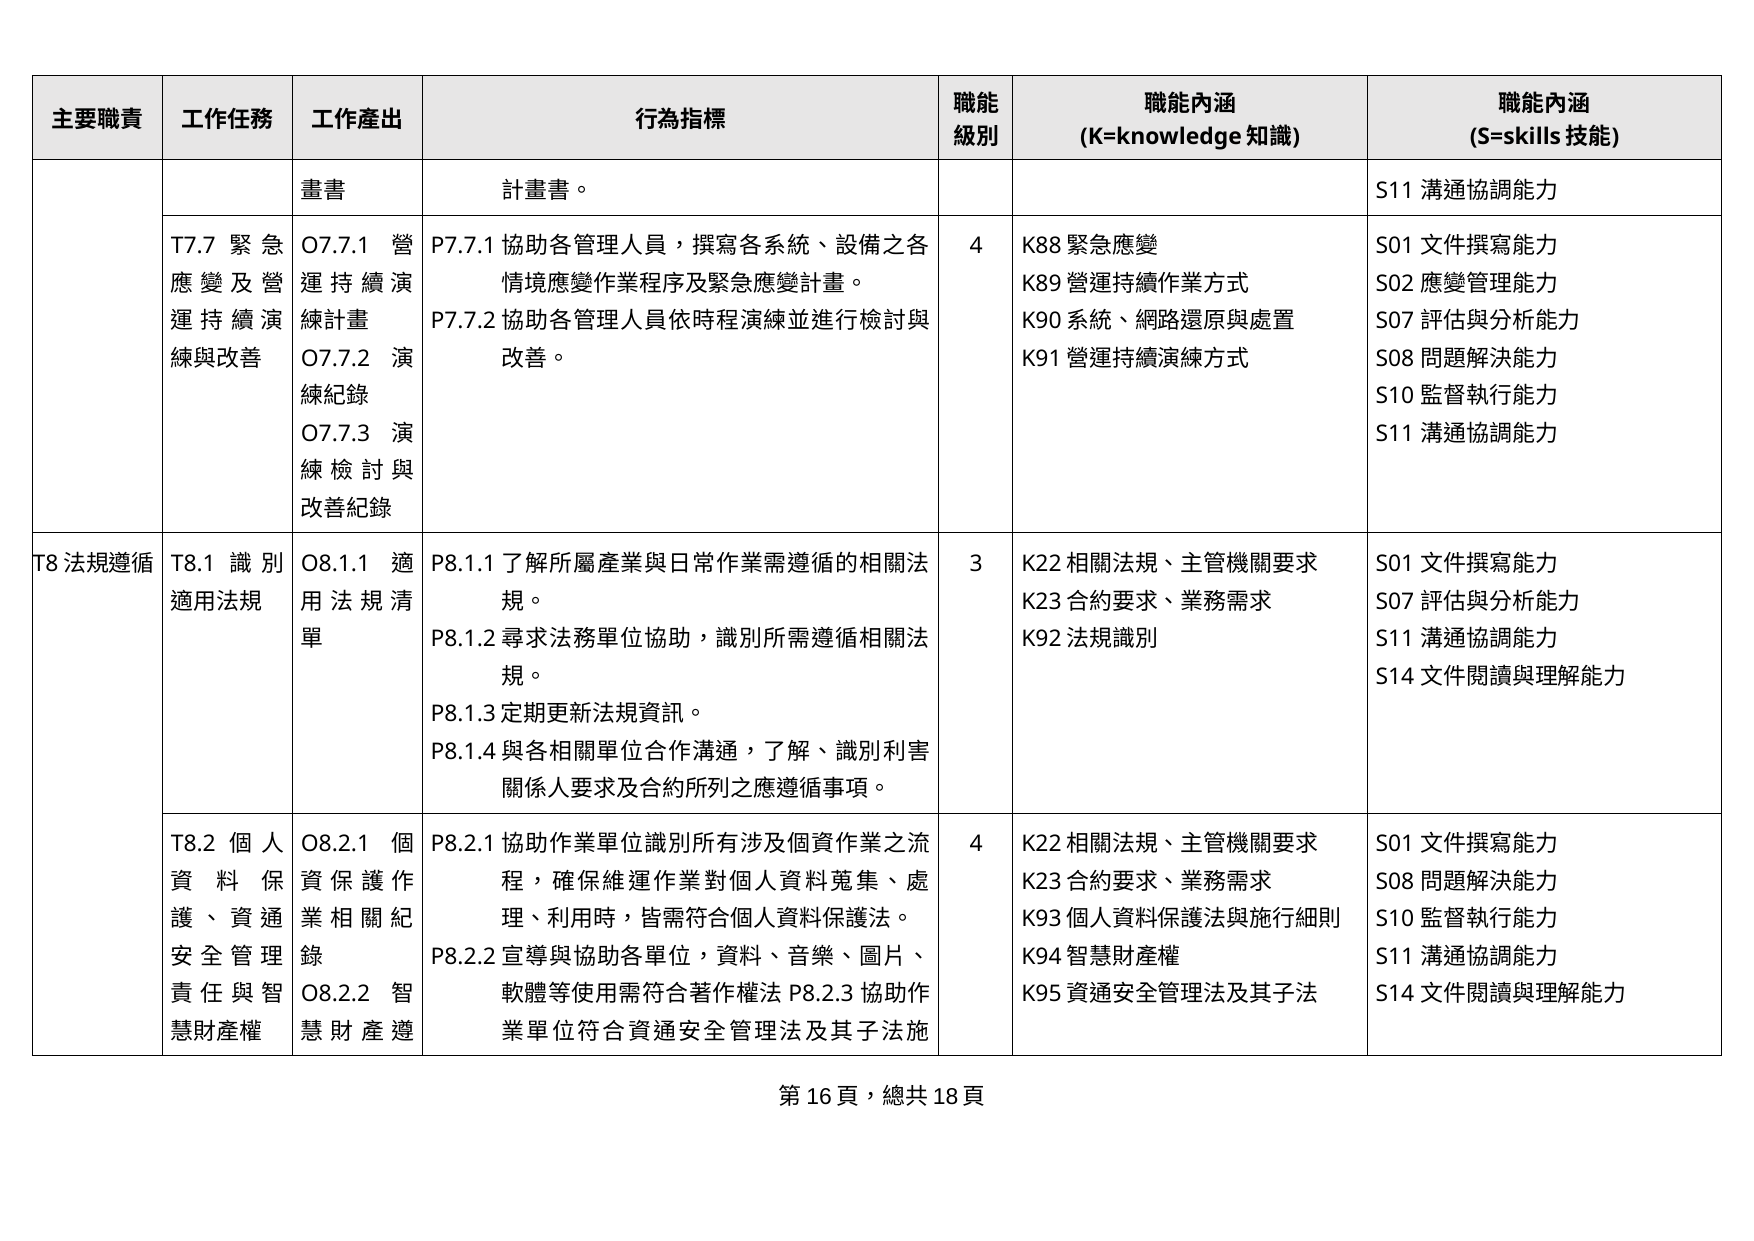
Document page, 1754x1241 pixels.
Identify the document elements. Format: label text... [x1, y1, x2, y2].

table_cell T8法規遵循 [33, 533, 162, 1055]
table_cell T8.2個人資料保護、資通安全管理責任與智慧財產權 [163, 814, 292, 1055]
table_header 行為指標 [423, 76, 938, 159]
table_cell [1013, 160, 1367, 214]
table_cell T8.1識別適用法規 [163, 533, 292, 812]
table_header 職能內涵 (K=knowledge知識) [1013, 76, 1367, 159]
table_cell S01 文件撰寫能力 S08 問題解決能力 S10 監督執行能力 S11 溝通協調能力 S14 文件閱讀與理解能力 [1368, 814, 1721, 1055]
table_cell S01 文件撰寫能力 S07 評估與分析能力 S11 溝通協調能力 S14 文件閱讀與理解能力 [1368, 533, 1721, 812]
table_cell 計畫書。 [423, 160, 938, 214]
table_cell 4 [939, 814, 1012, 1055]
table_cell T7.7緊急應變及營運持續演練與改善 [163, 216, 292, 532]
table_header 職能 級別 [939, 76, 1012, 159]
table_header 職能內涵 (S=skills技能) [1368, 76, 1721, 159]
table_cell [33, 160, 162, 532]
table_header 主要職責 [33, 76, 162, 159]
table_cell P7.7.1協助各管理人員，撰寫各系統、設備之各情境應變作業程序及緊急應變計畫。 P7.7.2協助各管理人員依時程演練並進行檢討與改善。 [423, 216, 938, 532]
table_header 工作任務 [163, 76, 292, 159]
table_cell 3 [939, 533, 1012, 812]
table_cell 畫書 [293, 160, 422, 214]
table_cell K22相關法規、主管機關要求 K23合約要求、業務需求 K93個人資料保護法與施行細則 K94智慧財產權 K95資通安全管理法及其子法 [1013, 814, 1367, 1055]
table_cell S11 溝通協調能力 [1368, 160, 1721, 214]
table_cell [939, 160, 1012, 214]
table_cell S01 文件撰寫能力 S02 應變管理能力 S07 評估與分析能力 S08 問題解決能力 S10 監督執行能力 S11 溝通協調能力 [1368, 216, 1721, 532]
table_cell 4 [939, 216, 1012, 532]
table_cell K88緊急應變 K89營運持續作業方式 K90系統、網路還原與處置 K91營運持續演練方式 [1013, 216, 1367, 532]
table_cell O8.1.1適用法規清單 [293, 533, 422, 812]
table_header 工作產出 [293, 76, 422, 159]
table_cell K22相關法規、主管機關要求 K23合約要求、業務需求 K92法規識別 [1013, 533, 1367, 812]
table_cell O8.2.1個資保護作業相關紀錄 O8.2.2智慧財產遵 [293, 814, 422, 1055]
table_cell [163, 160, 292, 214]
table_cell O7.7.1營運持續演練計畫 O7.7.2演練紀錄 O7.7.3演練檢討與改善紀錄 [293, 216, 422, 532]
table_cell P8.2.1協助作業單位識別所有涉及個資作業之流程，確保維運作業對個人資料蒐集、處理、利用時，皆需符合個人資料保護法。 P8.2.2宣導與協助各單位，資料、音樂、圖片、軟體等使用需符合著作權法P8.2.3 協助作業單位符合資通安全管理法及其子法施 [423, 814, 938, 1055]
table_cell P8.1.1了解所屬產業與日常作業需遵循的相關法規。 P8.1.2尋求法務單位協助，識別所需遵循相關法規。 P8.1.3定期更新法規資訊。 P8.1.4與各相關單位合作溝通，了解、識別利害關係人要求及合約所列之應遵循事項。 [423, 533, 938, 812]
